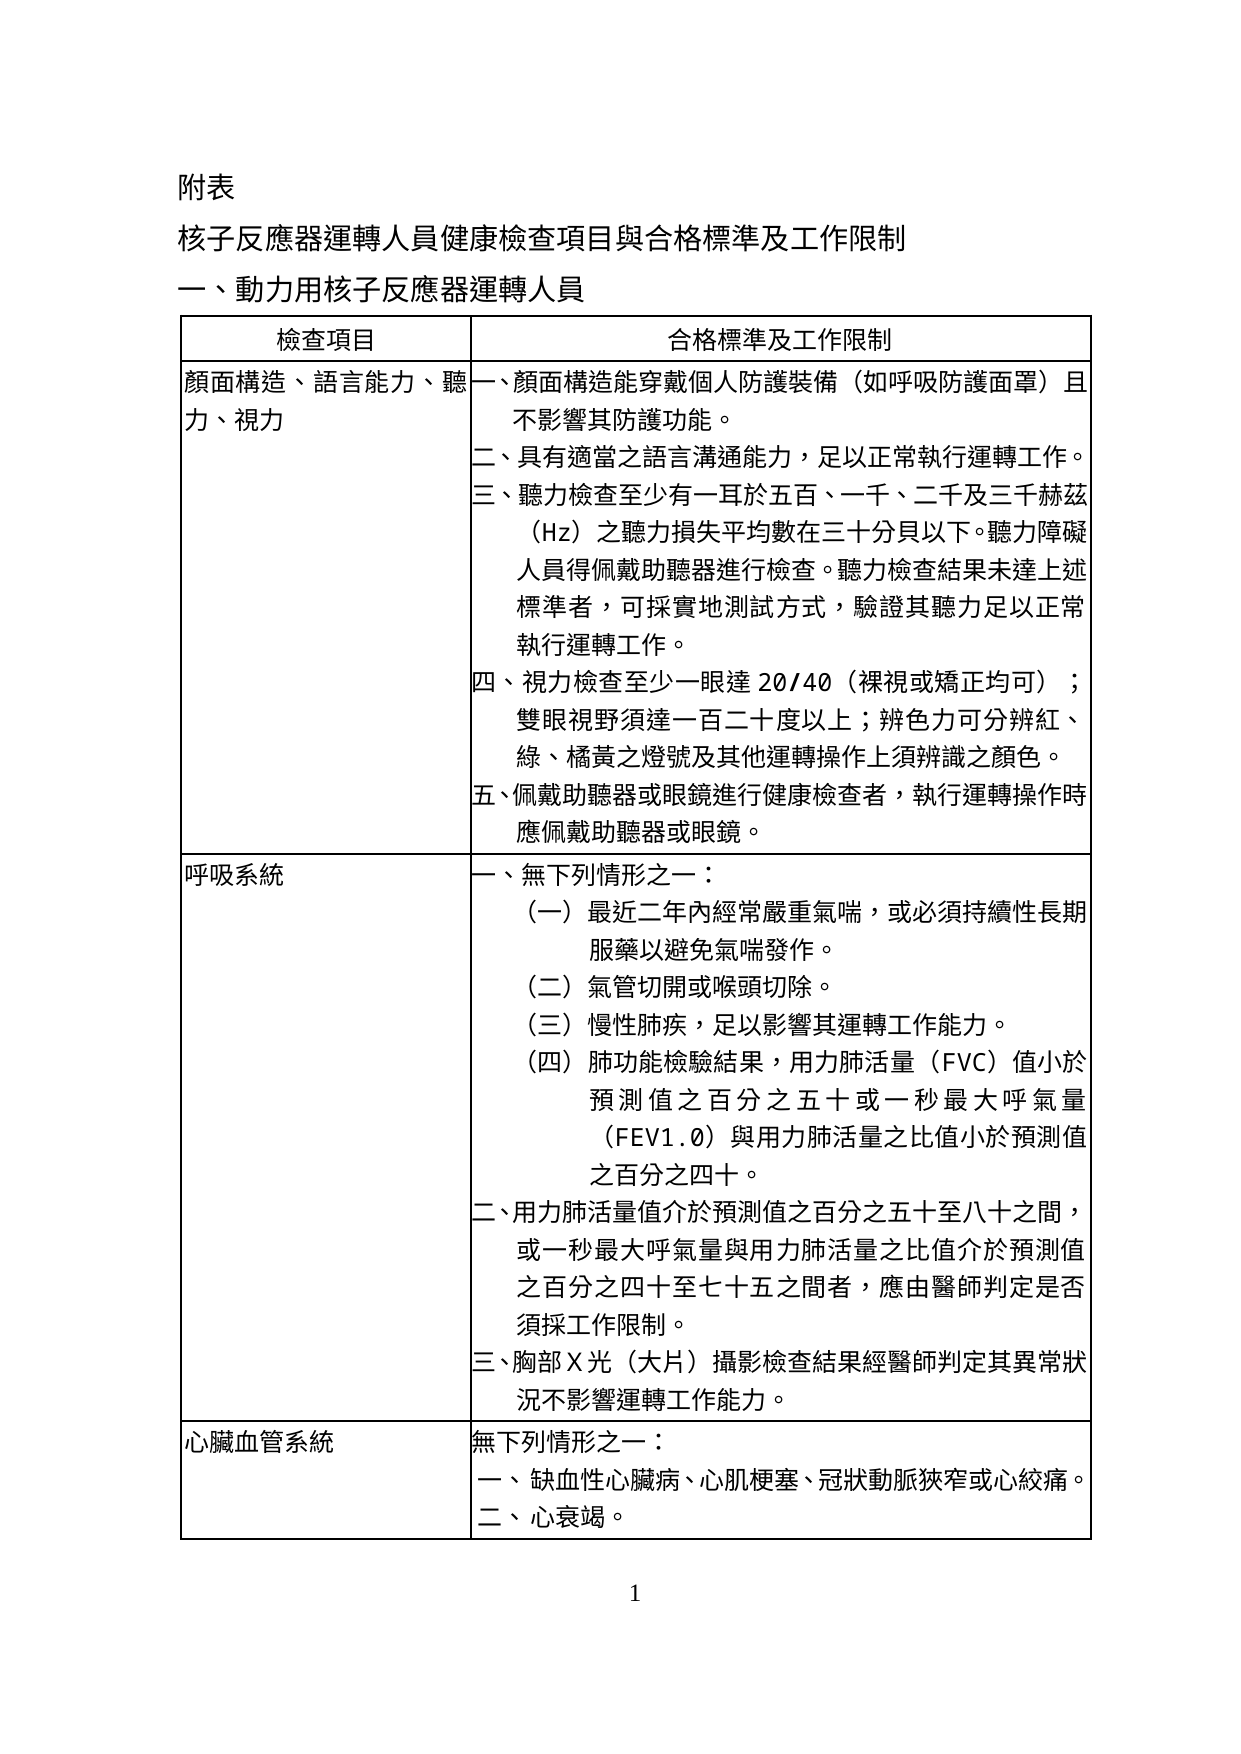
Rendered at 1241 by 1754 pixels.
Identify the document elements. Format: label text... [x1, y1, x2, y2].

text 附表 [177, 166, 1093, 207]
table_cell 無下列情形之一： 缺血性心臟病、心肌梗塞、冠狀動脈狹窄或心絞痛。 心衰竭。 惡性心律不整（心律不整不包括良性期外收縮）。 置換人工瓣膜。 裝置人工心律調節器。 周邊血管障礙。 動脈瘤。 心肌病變或心雜音，經專科醫師診斷認定具臨床意義而需接受治療者。 惡性高血壓症狀。 其他經臨床醫師鑑定足以影響其運轉工作能力之心臟血管異常。 患有前項第一款情形之一，經醫師及設施運轉主管判斷不影響其運轉工作能力者，得判定合格，但應限制其不得單獨操作。 未達第一項第九款情形，而收縮壓高於一百六十毫米汞柱或舒張壓高於一百毫米汞柱，經醫師判斷不影響其運轉工作能力者，得判定合格，但應限制其不得單獨操作。 [472, 1422, 1090, 1537]
table_cell 心臟血管系統 [182, 1422, 470, 1537]
table_header 檢查項目 [182, 317, 470, 360]
text 一、動力用核子反應器運轉人員 [177, 263, 1093, 309]
table_cell 一、顏面構造能穿戴個人防護裝備（如呼吸防護面罩）且不影響其防護功能。 二、具有適當之語言溝通能力，足以正常執行運轉工作。 三、聽力檢查至少有一耳於五百、一千、二千及三千赫茲（Hz）之聽力損失平均數在三十分貝以下。聽力障礙人員得佩戴助聽器進行檢查。聽力檢查結果未達上述標準者，可採實地測試方式，驗證其聽力足以正常執行運轉工作。 四、視力檢查至少一眼達20/40（裸視或矯正均可）；雙眼視野須達一百二十度以上；辨色力可分辨紅、綠、橘黃之燈號及其他運轉操作上須辨識之顏色。 五、佩戴助聽器或眼鏡進行健康檢查者，執行運轉操作時應佩戴助聽器或眼鏡。 [472, 362, 1090, 852]
table_cell 一、無下列情形之一： （一）最近二年內經常嚴重氣喘，或必須持續性長期服藥以避免氣喘發作。 （二）氣管切開或喉頭切除。 （三）慢性肺疾，足以影響其運轉工作能力。 （四）肺功能檢驗結果，用力肺活量（FVC）值小於預測值之百分之五十或一秒最大呼氣量（FEV1.0）與用力肺活量之比值小於預測值之百分之四十。 二、用力肺活量值介於預測值之百分之五十至八十之間，或一秒最大呼氣量與用力肺活量之比值介於預測值之百分之四十至七十五之間者，應由醫師判定是否須採工作限制。 三、胸部Ｘ光（大片）攝影檢查結果經醫師判定其異常狀況不影響運轉工作能力。 [472, 855, 1090, 1420]
text 核子反應器運轉人員健康檢查項目與合格標準及工作限制 [177, 212, 1093, 258]
table_header 合格標準及工作限制 [472, 317, 1090, 360]
table_cell 呼吸系統 [182, 855, 470, 1420]
table_cell 顏面構造、語言能力、聽力、視力 [182, 362, 470, 852]
